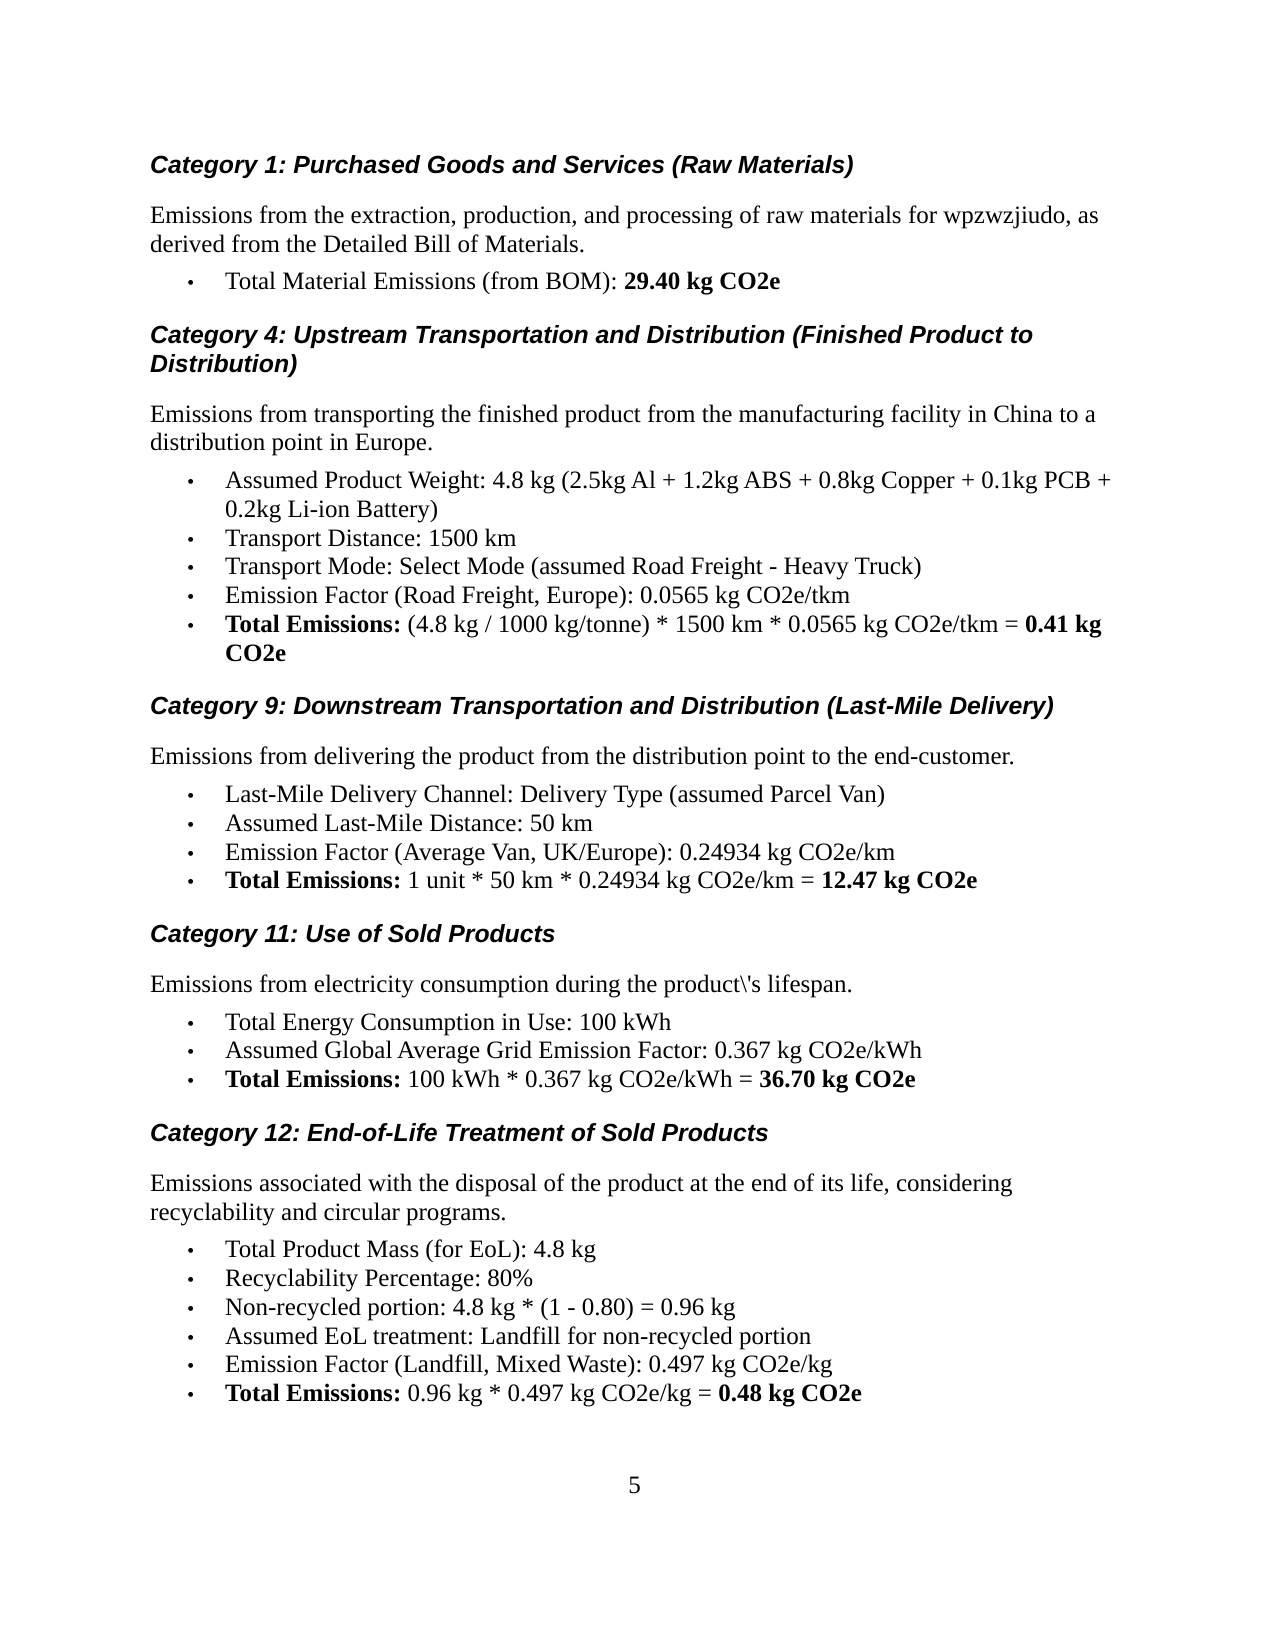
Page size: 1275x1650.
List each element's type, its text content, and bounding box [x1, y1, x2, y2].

text Emissions from the extraction, production, and processing of raw materials for wpzwzjiudo, as derived from the Detailed Bill of Materials. [150, 200, 1125, 257]
list Assumed Global Average Grid Emission Factor: 0.367 kg CO2e/kWh [187, 1036, 1125, 1064]
text Emissions from electricity consumption during the product\'s lifespan. [150, 969, 1125, 998]
list Emission Factor (Landfill, Mixed Waste): 0.497 kg CO2e/kg [187, 1349, 1125, 1378]
text Emissions from delivering the product from the distribution point to the end-customer. [150, 741, 1125, 770]
list Assumed EoL treatment: Landfill for non-recycled portion [187, 1321, 1125, 1349]
list Total Product Mass (for EoL): 4.8 kg [187, 1234, 1125, 1263]
list Transport Mode: Select Mode (assumed Road Freight - Heavy Truck) [187, 551, 1125, 580]
text Emissions from transporting the finished product from the manufacturing facility in China to a distribution point in Europe. [150, 399, 1125, 456]
list Non-recycled portion: 4.8 kg * (1 - 0.80) = 0.96 kg [187, 1292, 1125, 1321]
list Last-Mile Delivery Channel: Delivery Type (assumed Parcel Van) [187, 779, 1125, 808]
subtitle Category 12: End-of-Life Treatment of Sold Products [150, 1118, 1125, 1147]
list Assumed Last-Mile Distance: 50 km [187, 808, 1125, 837]
text Emissions associated with the disposal of the product at the end of its life, considering recyclability and circular programs. [150, 1168, 1125, 1226]
subtitle Category 11: Use of Sold Products [150, 919, 1125, 948]
list Emission Factor (Road Freight, Europe): 0.0565 kg CO2e/tkm [187, 580, 1125, 609]
subtitle Category 1: Purchased Goods and Services (Raw Materials) [150, 150, 1125, 178]
list Total Emissions: (4.8 kg / 1000 kg/tonne) * 1500 km * 0.0565 kg CO2e/tkm = 0.41 kg CO2e [187, 609, 1125, 666]
list Total Material Emissions (from BOM): 29.40 kg CO2e [187, 266, 1125, 295]
list Total Energy Consumption in Use: 100 kWh [187, 1007, 1125, 1036]
subtitle Category 4: Upstream Transportation and Distribution (Finished Product to Distribution) [150, 320, 1125, 377]
list Assumed Product Weight: 4.8 kg (2.5kg Al + 1.2kg ABS + 0.8kg Copper + 0.1kg PCB + 0.2kg Li-ion Battery) [187, 465, 1125, 523]
subtitle Category 9: Downstream Transportation and Distribution (Last-Mile Delivery) [150, 691, 1125, 720]
list Transport Distance: 1500 km [187, 523, 1125, 551]
list Total Emissions: 0.96 kg * 0.497 kg CO2e/kg = 0.48 kg CO2e [187, 1378, 1125, 1407]
list Total Emissions: 100 kWh * 0.367 kg CO2e/kWh = 36.70 kg CO2e [187, 1064, 1125, 1093]
list Total Emissions: 1 unit * 50 km * 0.24934 kg CO2e/km = 12.47 kg CO2e [187, 865, 1125, 894]
list Recyclability Percentage: 80% [187, 1263, 1125, 1292]
list Emission Factor (Average Van, UK/Europe): 0.24934 kg CO2e/km [187, 837, 1125, 865]
